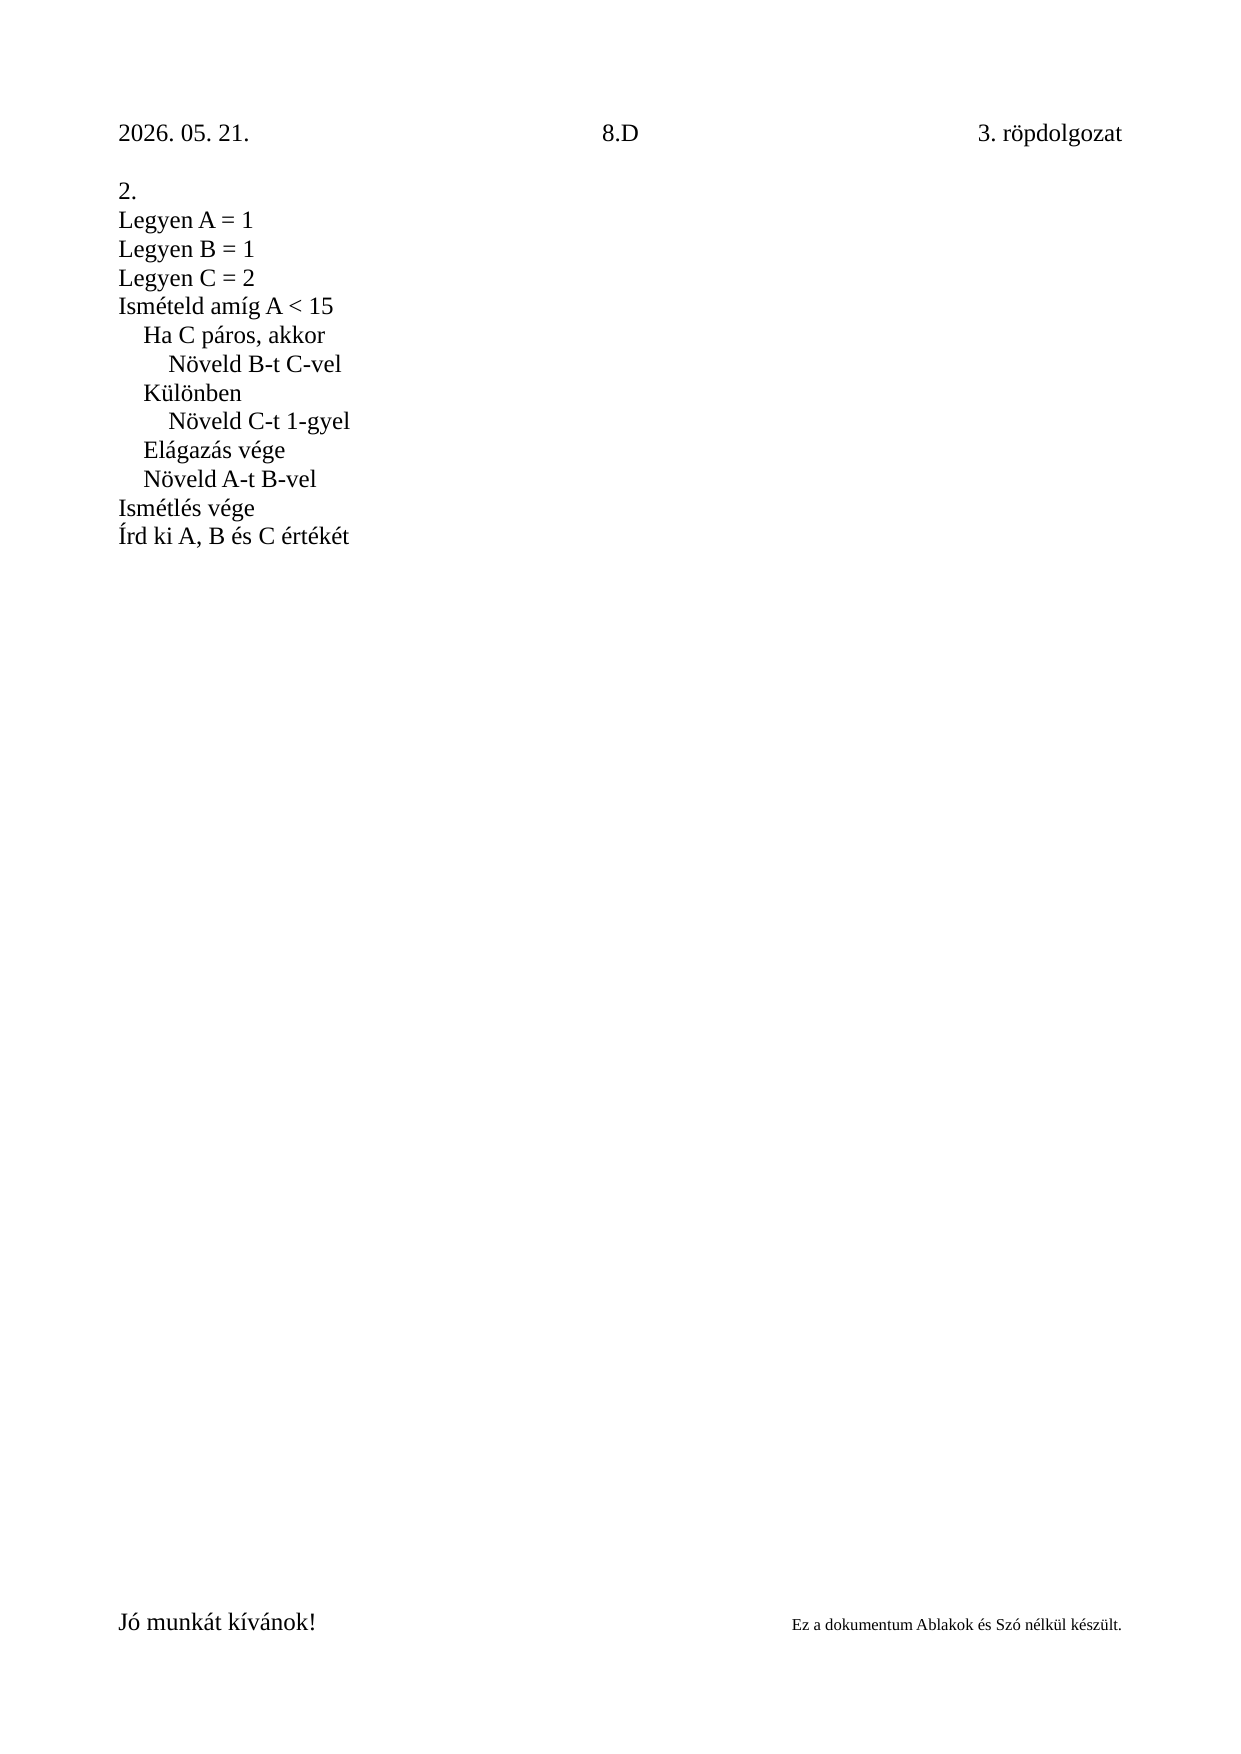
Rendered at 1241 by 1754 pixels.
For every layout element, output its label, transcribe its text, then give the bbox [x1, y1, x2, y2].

text Ha C páros, akkor [118, 320, 1122, 349]
text Legyen A = 1 [118, 205, 1122, 234]
text Növeld A-t B-vel [118, 464, 1122, 493]
text Növeld C-t 1-gyel [118, 406, 1122, 435]
text Ismételd amíg A < 15 [118, 291, 1122, 320]
text Írd ki A, B és C értékét [118, 521, 1122, 550]
text Legyen C = 2 [118, 263, 1122, 291]
text Elágazás vége [118, 435, 1122, 464]
text Különben [118, 378, 1122, 406]
text Legyen B = 1 [118, 234, 1122, 263]
text 2. [118, 176, 1122, 205]
text Ismétlés vége [118, 493, 1122, 521]
text Növeld B-t C-vel [118, 349, 1122, 378]
